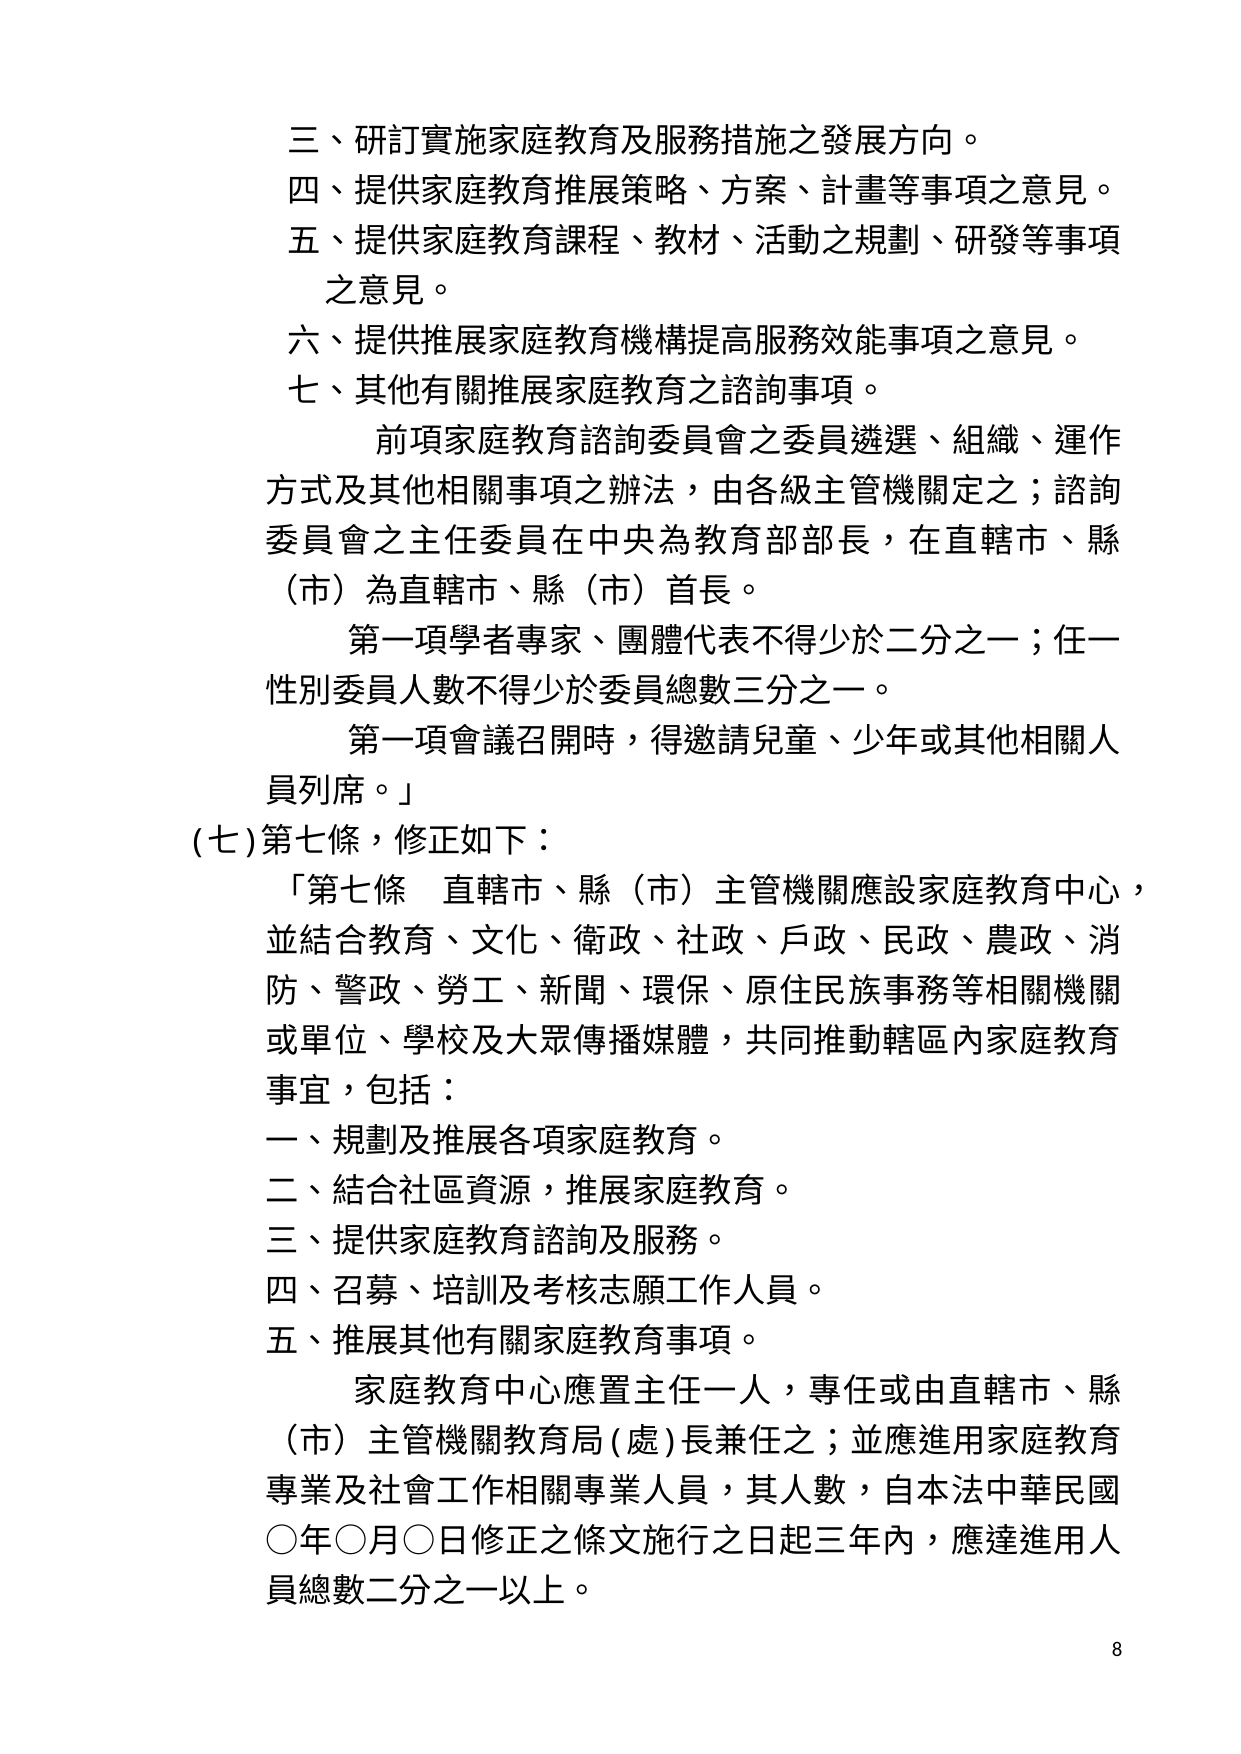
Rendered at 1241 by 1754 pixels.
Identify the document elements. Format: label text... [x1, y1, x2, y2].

text 第一項會議召開時，得邀請兒童、少年或其他相關人員列席。」 [265, 712, 1122, 812]
text 六、提供推展家庭教育機構提高服務效能事項之意見。 [147, 312, 1122, 362]
text 第一項學者專家、團體代表不得少於二分之一；任一性別委員人數不得少於委員總數三分之一。 [265, 612, 1122, 712]
text 五、推展其他有關家庭教育事項。 [265, 1312, 1122, 1362]
text 家庭教育中心應置主任一人，專任或由直轄市、縣（市）主管機關教育局(處)長兼任之；並應進用家庭教育專業及社會工作相關專業人員，其人數，自本法中華民國○年○月○日修正之條文施行之日起三年內，應達進用人員總數二分之一以上。 [265, 1362, 1122, 1612]
text 三、研訂實施家庭教育及服務措施之發展方向。 [147, 112, 1122, 162]
text 「第七條 直轄市、縣（市）主管機關應設家庭教育中心，並結合教育、文化、衛政、社政、戶政、民政、農政、消防、警政、勞工、新聞、環保、原住民族事務等相關機關或單位、學校及大眾傳播媒體，共同推動轄區內家庭教育事宜，包括： [147, 862, 1122, 1112]
text 二、結合社區資源，推展家庭教育。 [265, 1162, 1122, 1212]
text 三、提供家庭教育諮詢及服務。 [265, 1212, 1122, 1262]
text (七)第七條，修正如下： [147, 812, 1122, 862]
text 一、規劃及推展各項家庭教育。 [265, 1112, 1122, 1162]
text 四、提供家庭教育推展策略、方案、計畫等事項之意見。 [147, 162, 1122, 212]
text 前項家庭教育諮詢委員會之委員遴選、組織、運作方式及其他相關事項之辦法，由各級主管機關定之；諮詢委員會之主任委員在中央為教育部部長，在直轄市、縣（市）為直轄市、縣（市）首長。 [147, 412, 1122, 612]
text 四、召募、培訓及考核志願工作人員。 [265, 1262, 1122, 1312]
text 七、其他有關推展家庭教育之諮詢事項。 [147, 362, 1122, 412]
text 五、提供家庭教育課程、教材、活動之規劃、研發等事項之意見。 [147, 212, 1122, 312]
